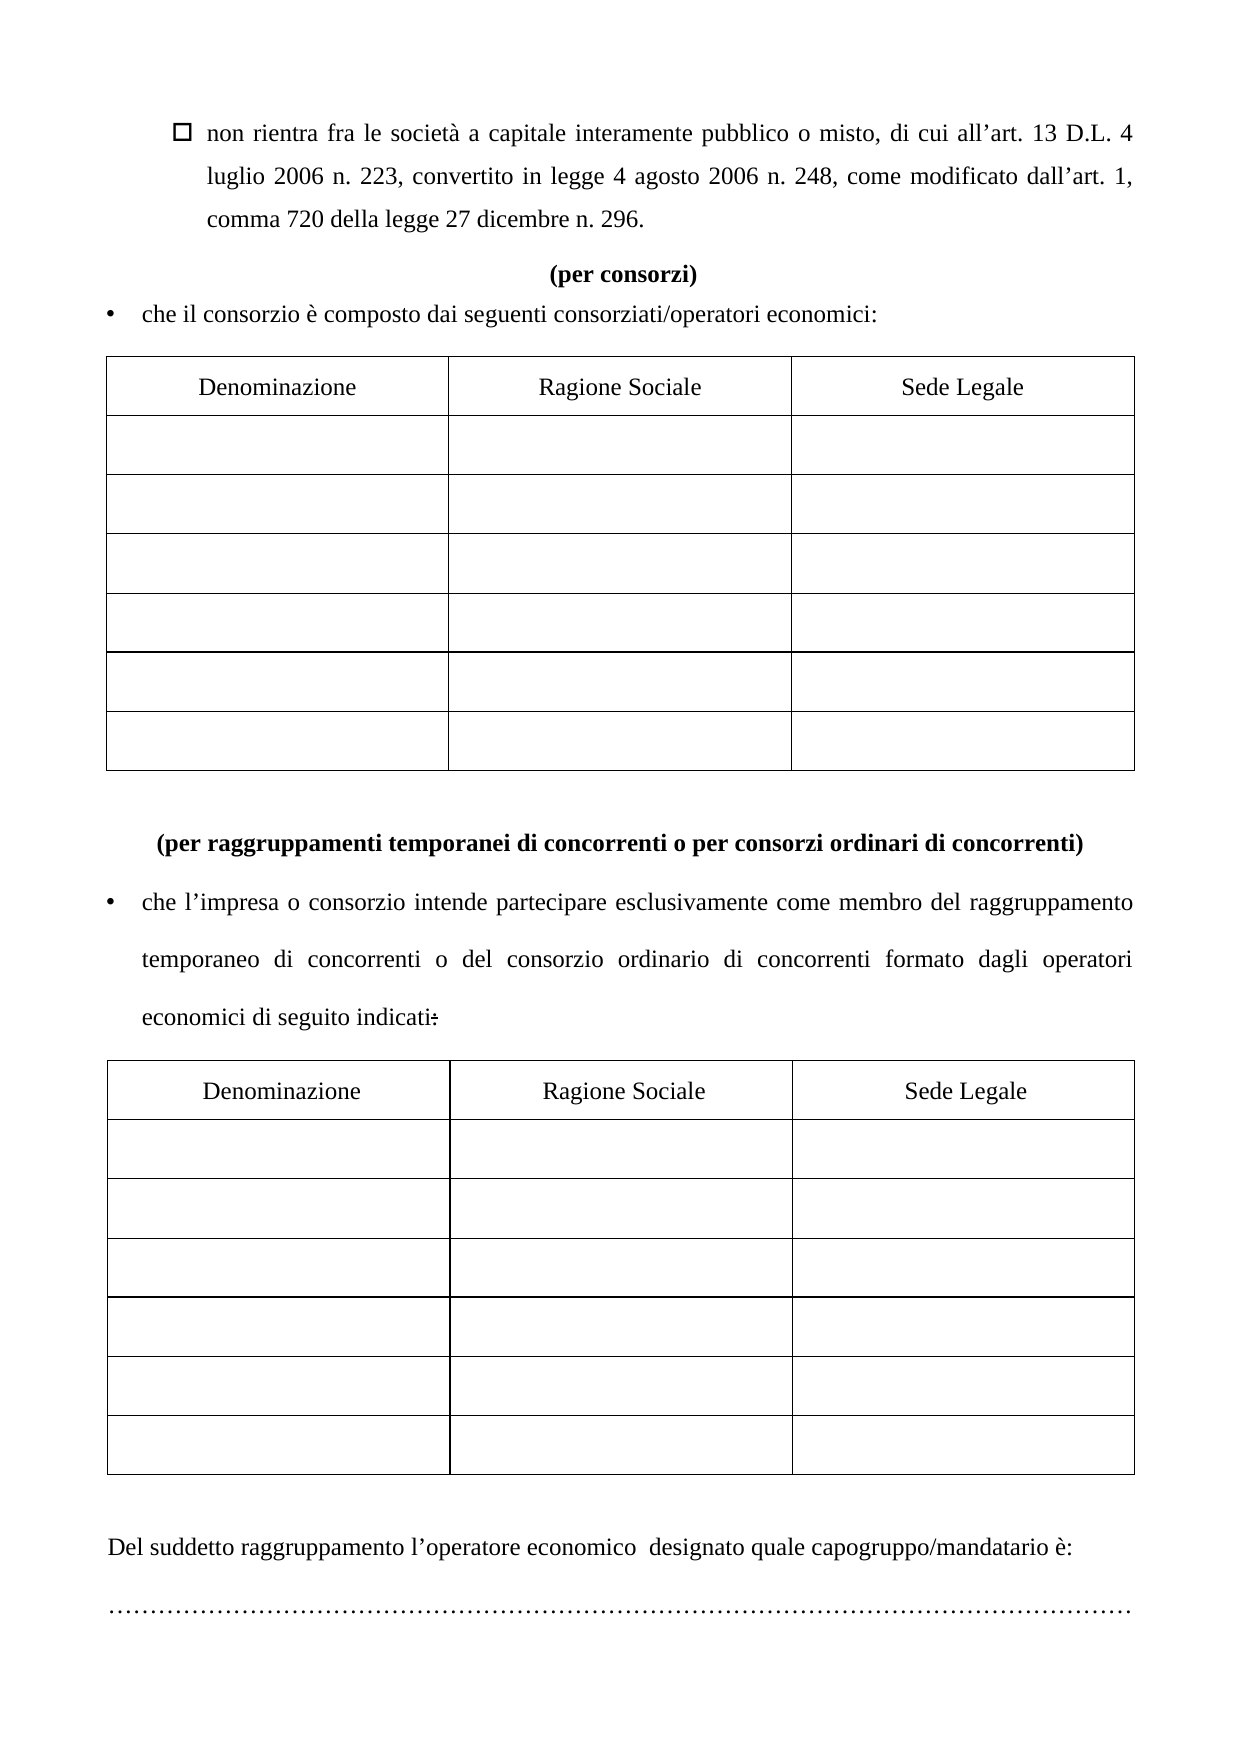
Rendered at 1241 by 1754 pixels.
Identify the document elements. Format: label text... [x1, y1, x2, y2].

table_header Ragione Sociale [449, 357, 791, 415]
table_cell [451, 1179, 792, 1237]
table_cell [793, 1416, 1134, 1474]
table_cell [107, 534, 448, 592]
table_cell [107, 712, 448, 769]
table_cell [449, 416, 791, 474]
table_cell [449, 712, 791, 769]
table_cell [108, 1120, 449, 1178]
table_cell [451, 1298, 792, 1356]
text (per raggruppamenti temporanei di concorrenti o per consorzi ordinari di concorrenti) [106, 828, 1134, 857]
text (per consorzi) [106, 259, 1134, 288]
table_cell [449, 475, 791, 533]
table_cell [449, 653, 791, 711]
table_cell [793, 1179, 1134, 1237]
table_cell [449, 594, 791, 651]
table_cell [108, 1179, 449, 1237]
table_cell [792, 594, 1134, 651]
table_cell [107, 475, 448, 533]
table_cell [108, 1239, 449, 1296]
table_cell [451, 1120, 792, 1178]
table_cell [792, 416, 1134, 474]
table_cell [793, 1298, 1134, 1356]
table_cell [792, 534, 1134, 592]
list …………………………………………………………………………………………………………… [107, 1591, 1134, 1619]
list non rientra fra le società a capitale interamente pubblico o misto, di cui all’art. 13 D.L. 4 luglio 2006 n. 223, convertito in legge 4 agosto 2006 n. 248, come modificato dall’art. 1, comma 720 della legge 27 dicembre n. 296. [171, 118, 1134, 233]
table_cell [108, 1357, 449, 1414]
table_cell [792, 712, 1134, 769]
table_header Denominazione [107, 357, 448, 415]
table_cell [108, 1298, 449, 1356]
table_header Sede Legale [792, 357, 1134, 415]
table_cell [449, 534, 791, 592]
list Del suddetto raggruppamento l’operatore economico designato quale capogruppo/mandatario è: [107, 1532, 1134, 1561]
list che l’impresa o consorzio intende partecipare esclusivamente come membro del raggruppamento temporaneo di concorrenti o del consorzio ordinario di concorrenti formato dagli operatori economici di seguito indicati: [106, 887, 1134, 1030]
table_cell [792, 653, 1134, 711]
table_cell [107, 653, 448, 711]
table_cell [451, 1416, 792, 1474]
table_cell [451, 1239, 792, 1296]
table_cell [793, 1239, 1134, 1296]
table_cell [793, 1120, 1134, 1178]
table_header Sede Legale [793, 1061, 1134, 1119]
table_cell [107, 416, 448, 474]
table_cell [793, 1357, 1134, 1414]
table_cell [792, 475, 1134, 533]
list che il consorzio è composto dai seguenti consorziati/operatori economici: [106, 299, 1134, 327]
table_cell [108, 1416, 449, 1474]
table_header Denominazione [108, 1061, 449, 1119]
table_header Ragione Sociale [451, 1061, 792, 1119]
table_cell [107, 594, 448, 651]
table_cell [451, 1357, 792, 1414]
